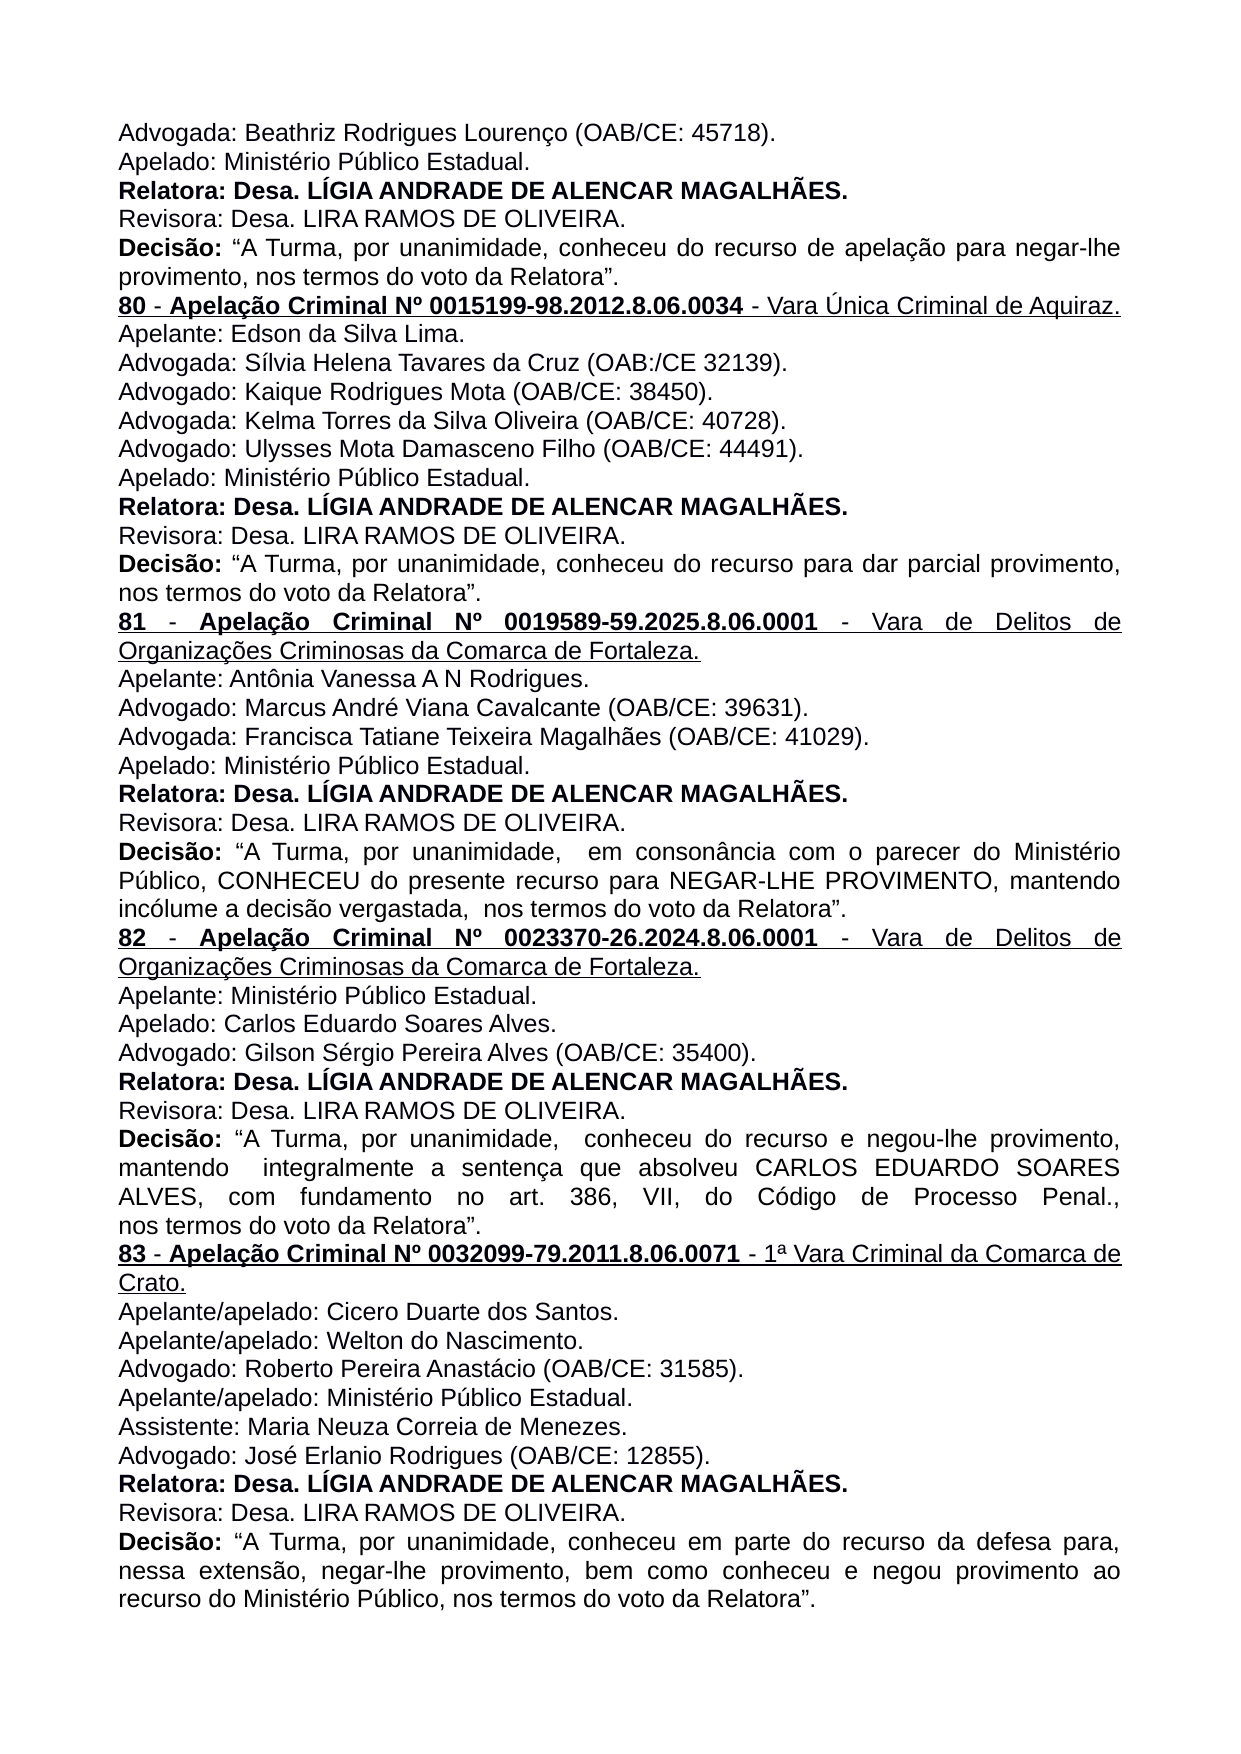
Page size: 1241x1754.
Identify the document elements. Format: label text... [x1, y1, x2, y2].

text Decisão: “A Turma, por unanimidade, conheceu do recurso de apelação para negar-lhe provimento, nos termos do voto da Relatora”. [118, 233, 1122, 291]
text 81 - Apelação Criminal Nº 0019589-59.2025.8.06.0001 - Vara de Delitos de [118, 607, 1122, 632]
text Organizações Criminosas da Comarca de Fortaleza. [118, 633, 1122, 664]
text Organizações Criminosas da Comarca de Fortaleza. [118, 949, 1122, 981]
text Relatora: Desa. LÍGIA ANDRADE DE ALENCAR MAGALHÃES. [118, 176, 1122, 204]
text Apelante/apelado: Ministério Público Estadual. [118, 1383, 1122, 1412]
text 82 - Apelação Criminal Nº 0023370-26.2024.8.06.0001 - Vara de Delitos de [118, 923, 1122, 948]
text Decisão: “A Turma, por unanimidade, em consonância com o parecer do Ministério Público, CONHECEU do presente recurso para NEGAR-LHE PROVIMENTO, mantendo incólume a decisão vergastada, nos termos do voto da Relatora”. [118, 837, 1122, 923]
text Advogada: Kelma Torres da Silva Oliveira (OAB/CE: 40728). [118, 406, 1122, 434]
text Decisão: “A Turma, por unanimidade, conheceu em parte do recurso da defesa para, nessa extensão, negar-lhe provimento, bem como conheceu e negou provimento ao recurso do Ministério Público, nos termos do voto da Relatora”. [118, 1527, 1122, 1613]
text Decisão: “A Turma, por unanimidade, conheceu do recurso para dar parcial provimento, nos termos do voto da Relatora”. [118, 549, 1122, 607]
text Advogado: Roberto Pereira Anastácio (OAB/CE: 31585). [118, 1354, 1122, 1383]
text Advogado: Ulysses Mota Damasceno Filho (OAB/CE: 44491). [118, 434, 1122, 463]
text Apelante: Antônia Vanessa A N Rodrigues. [118, 664, 1122, 693]
text Advogada: Francisca Tatiane Teixeira Magalhães (OAB/CE: 41029). [118, 722, 1122, 751]
text Decisão: “A Turma, por unanimidade, conheceu do recurso e negou-lhe provimento, mantendo integralmente a sentença que absolveu CARLOS EDUARDO SOARES ALVES, com fundamento no art. 386, VII, do Código de Processo Penal., nos termos do voto da Relatora”. [118, 1124, 1122, 1239]
text Apelado: Carlos Eduardo Soares Alves. [118, 1009, 1122, 1038]
text 83 - Apelação Criminal Nº 0032099-79.2011.8.06.0071 - 1ª Vara Criminal da Comarca de [118, 1239, 1122, 1264]
text Apelado: Ministério Público Estadual. [118, 147, 1122, 176]
text Apelante/apelado: Cicero Duarte dos Santos. [118, 1297, 1122, 1326]
text Apelado: Ministério Público Estadual. [118, 751, 1122, 779]
text Apelante: Ministério Público Estadual. [118, 981, 1122, 1009]
text Apelante/apelado: Welton do Nascimento. [118, 1326, 1122, 1354]
text Advogado: Gilson Sérgio Pereira Alves (OAB/CE: 35400). [118, 1038, 1122, 1067]
text Crato. [118, 1266, 1122, 1297]
text Revisora: Desa. LIRA RAMOS DE OLIVEIRA. [118, 808, 1122, 837]
text Assistente: Maria Neuza Correia de Menezes. [118, 1412, 1122, 1441]
text 80 - Apelação Criminal Nº 0015199-98.2012.8.06.0034 - Vara Única Criminal de Aquiraz. Apelante: Edson da Silva Lima. [118, 291, 1122, 348]
text Advogado: Marcus André Viana Cavalcante (OAB/CE: 39631). [118, 693, 1122, 722]
text Relatora: Desa. LÍGIA ANDRADE DE ALENCAR MAGALHÃES. [118, 492, 1122, 521]
text Advogada: Sílvia Helena Tavares da Cruz (OAB:/CE 32139). [118, 348, 1122, 377]
text Relatora: Desa. LÍGIA ANDRADE DE ALENCAR MAGALHÃES. [118, 1067, 1122, 1096]
text Advogado: José Erlanio Rodrigues (OAB/CE: 12855). [118, 1441, 1122, 1469]
text Advogada: Beathriz Rodrigues Lourenço (OAB/CE: 45718). [118, 118, 1122, 147]
text Relatora: Desa. LÍGIA ANDRADE DE ALENCAR MAGALHÃES. [118, 779, 1122, 808]
text Relatora: Desa. LÍGIA ANDRADE DE ALENCAR MAGALHÃES. [118, 1469, 1122, 1498]
text Revisora: Desa. LIRA RAMOS DE OLIVEIRA. [118, 1498, 1122, 1527]
text Revisora: Desa. LIRA RAMOS DE OLIVEIRA. [118, 1096, 1122, 1124]
text Revisora: Desa. LIRA RAMOS DE OLIVEIRA. [118, 521, 1122, 549]
text Revisora: Desa. LIRA RAMOS DE OLIVEIRA. [118, 204, 1122, 233]
text Advogado: Kaique Rodrigues Mota (OAB/CE: 38450). [118, 377, 1122, 406]
text Apelado: Ministério Público Estadual. [118, 463, 1122, 492]
